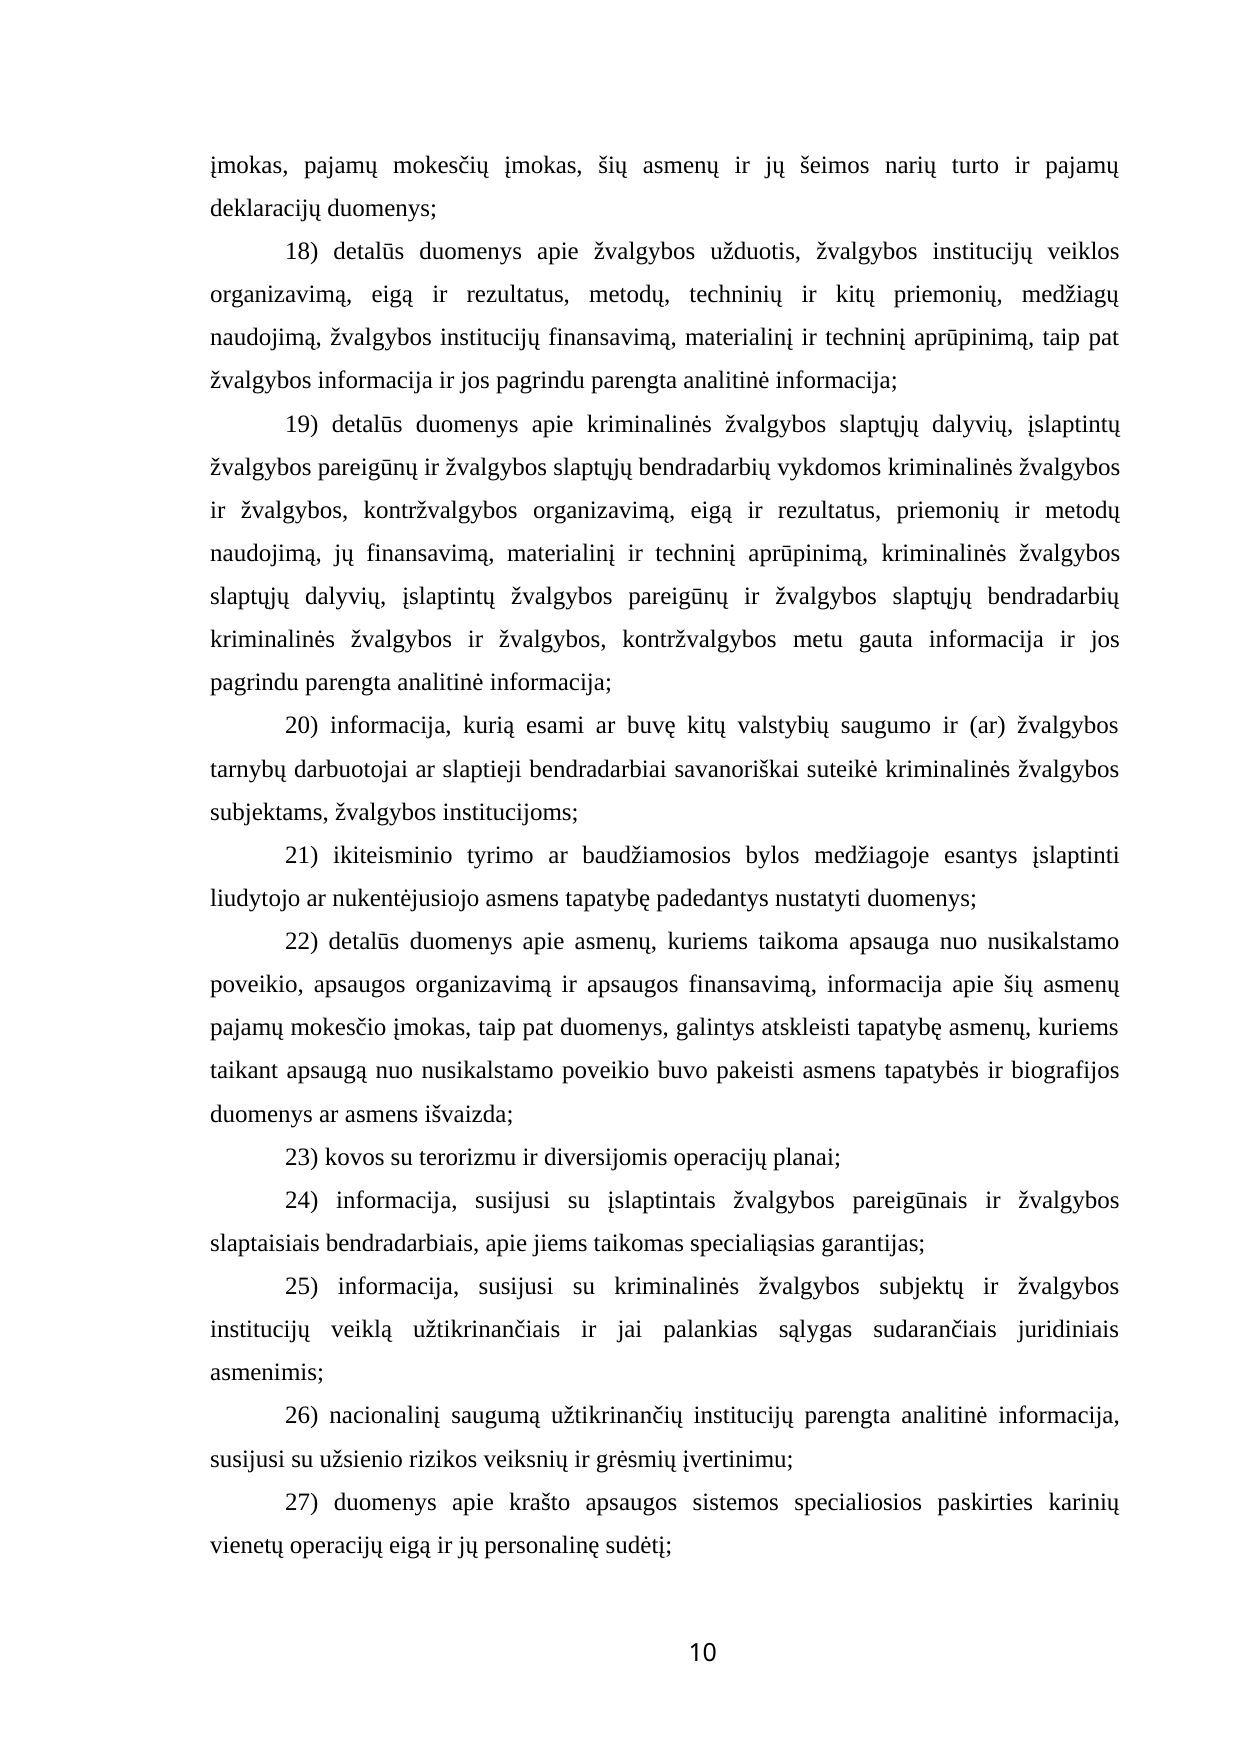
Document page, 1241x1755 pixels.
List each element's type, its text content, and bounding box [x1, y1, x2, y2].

text 18) detalūs duomenys apie žvalgybos užduotis, žvalgybos institucijų veiklos organizavimą, eigą ir rezultatus, metodų, techninių ir kitų priemonių, medžiagų naudojimą, žvalgybos institucijų finansavimą, materialinį ir techninį aprūpinimą, taip pat žvalgybos informacija ir jos pagrindu parengta analitinė informacija; [210, 236, 1120, 394]
text 24) informacija, susijusi su įslaptintais žvalgybos pareigūnais ir žvalgybos slaptaisiais bendradarbiais, apie jiems taikomas specialiąsias garantijas; [210, 1185, 1120, 1257]
text 23) kovos su terorizmu ir diversijomis operacijų planai; [210, 1142, 1120, 1171]
text įmokas, pajamų mokesčių įmokas, šių asmenų ir jų šeimos narių turto ir pajamų deklaracijų duomenys; [210, 150, 1120, 222]
text 19) detalūs duomenys apie kriminalinės žvalgybos slaptųjų dalyvių, įslaptintų žvalgybos pareigūnų ir žvalgybos slaptųjų bendradarbių vykdomos kriminalinės žvalgybos ir žvalgybos, kontržvalgybos organizavimą, eigą ir rezultatus, priemonių ir metodų naudojimą, jų finansavimą, materialinį ir techninį aprūpinimą, kriminalinės žvalgybos slaptųjų dalyvių, įslaptintų žvalgybos pareigūnų ir žvalgybos slaptųjų bendradarbių kriminalinės žvalgybos ir žvalgybos, kontržvalgybos metu gauta informacija ir jos pagrindu parengta analitinė informacija; [210, 409, 1120, 696]
text 26) nacionalinį saugumą užtikrinančių institucijų parengta analitinė informacija, susijusi su užsienio rizikos veiksnių ir grėsmių įvertinimu; [210, 1401, 1120, 1472]
text 20) informacija, kurią esami ar buvę kitų valstybių saugumo ir (ar) žvalgybos tarnybų darbuotojai ar slaptieji bendradarbiai savanoriškai suteikė kriminalinės žvalgybos subjektams, žvalgybos institucijoms; [210, 711, 1120, 826]
text 25) informacija, susijusi su kriminalinės žvalgybos subjektų ir žvalgybos institucijų veiklą užtikrinančiais ir jai palankias sąlygas sudarančiais juridiniais asmenimis; [210, 1271, 1120, 1386]
text 27) duomenys apie krašto apsaugos sistemos specialiosios paskirties karinių vienetų operacijų eigą ir jų personalinę sudėtį; [210, 1487, 1120, 1559]
text 22) detalūs duomenys apie asmenų, kuriems taikoma apsauga nuo nusikalstamo poveikio, apsaugos organizavimą ir apsaugos finansavimą, informacija apie šių asmenų pajamų mokesčio įmokas, taip pat duomenys, galintys atskleisti tapatybę asmenų, kuriems taikant apsaugą nuo nusikalstamo poveikio buvo pakeisti asmens tapatybės ir biografijos duomenys ar asmens išvaizda; [210, 926, 1120, 1127]
text 21) ikiteisminio tyrimo ar baudžiamosios bylos medžiagoje esantys įslaptinti liudytojo ar nukentėjusiojo asmens tapatybę padedantys nustatyti duomenys; [210, 840, 1120, 912]
